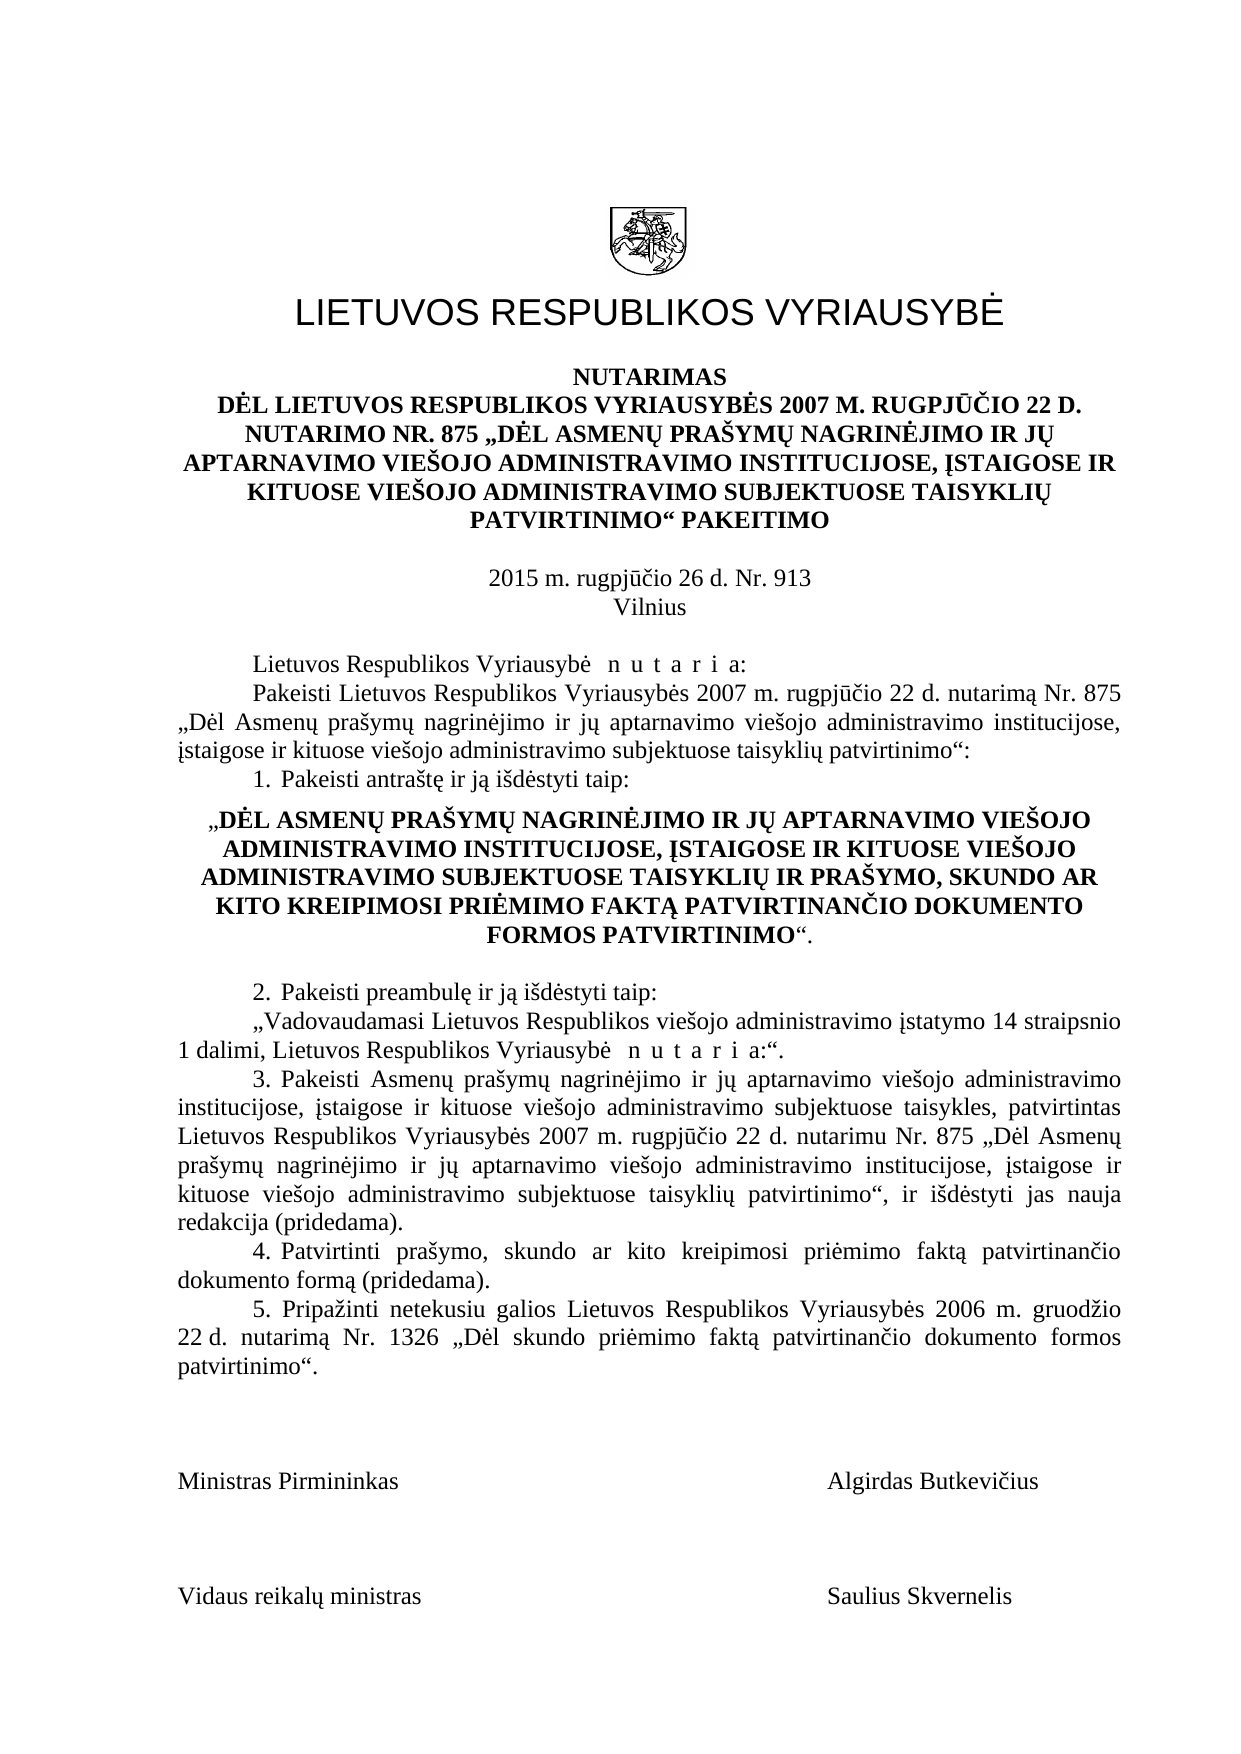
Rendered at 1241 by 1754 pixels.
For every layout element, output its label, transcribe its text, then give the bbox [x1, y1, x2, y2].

text Lietuvos Respublikos Vyriausybė nutaria: [177, 649, 1122, 678]
text 3. Pakeisti Asmenų prašymų nagrinėjimo ir jų aptarnavimo viešojo administravimo institucijose, įstaigose ir kituose viešojo administravimo subjektuose taisykles, patvirtintas Lietuvos Respublikos Vyriausybės 2007 m. rugpjūčio 22 d. nutarimu Nr. 875 „Dėl Asmenų prašymų nagrinėjimo ir jų aptarnavimo viešojo administravimo institucijose, įstaigose ir kituose viešojo administravimo subjektuose taisyklių patvirtinimo“, ir išdėstyti jas nauja redakcija (pridedama). [177, 1064, 1122, 1236]
text Vidaus reikalų ministras Saulius Skvernelis [177, 1581, 1122, 1610]
text nutarimas [177, 362, 1122, 390]
text Ministras Pirmininkas Algirdas Butkevičius [177, 1466, 1122, 1495]
text Pakeisti Lietuvos Respublikos Vyriausybės 2007 m. rugpjūčio 22 d. nutarimą Nr. 875 „Dėl Asmenų prašymų nagrinėjimo ir jų aptarnavimo viešojo administravimo institucijose, įstaigose ir kituose viešojo administravimo subjektuose taisyklių patvirtinimo“: [177, 678, 1122, 764]
text „DĖL ASMENŲ PRAŠYMŲ NAGRINĖJIMO IR JŲ APTARNAVIMO VIEŠOJO ADMINISTRAVIMO INSTITUCIJOSE, ĮSTAIGOSE IR KITUOSE VIEŠOJO ADMINISTRAVIMO SUBJEKTUOSE TAISYKLIŲ IR PRAŠYMO, SKUNDO AR KITO KREIPIMOSI PRIĖMIMO FAKTĄ PATVIRTINANČIO DOKUMENTO FORMOS PATVIRTINIMO“. [177, 805, 1122, 949]
text 2015 m. rugpjūčio 26 d. Nr. 913 Vilnius [177, 563, 1122, 620]
text 5. Pripažinti netekusiu galios Lietuvos Respublikos Vyriausybės 2006 m. gruodžio 22 d. nutarimą Nr. 1326 „Dėl skundo priėmimo faktą patvirtinančio dokumento formos patvirtinimo“. [177, 1294, 1122, 1380]
text 1. Pakeisti antraštę ir ją išdėstyti taip: [177, 764, 1122, 793]
text 4. Patvirtinti prašymo, skundo ar kito kreipimosi priėmimo faktą patvirtinančio dokumento formą (pridedama). [177, 1236, 1122, 1294]
text „Vadovaudamasi Lietuvos Respublikos viešojo administravimo įstatymo 14 straipsnio 1 dalimi, Lietuvos Respublikos Vyriausybė nutaria:“. [177, 1006, 1122, 1064]
text Lietuvos Respublikos Vyriausybė [177, 290, 1122, 333]
text Dėl LIETUVOS RESPUBLIKOS VYRIAUSYBĖS 2007 M. RUGPJŪČIO 22 D. NUTARIMO NR. 875 „DĖL ASMENŲ PRAŠYMŲ NAGRINĖJIMO IR JŲ APTARNAVIMO VIEŠOJO ADMINISTRAVIMO INSTITUCIJOSE, ĮSTAIGOSE IR KITUOSE VIEŠOJO ADMINISTRAVIMO SUBJEKTUOSE TAISYKLIŲ PATVIRTINIMO“ PAKEITIMO [177, 390, 1122, 534]
text 2. Pakeisti preambulę ir ją išdėstyti taip: [177, 977, 1122, 1006]
